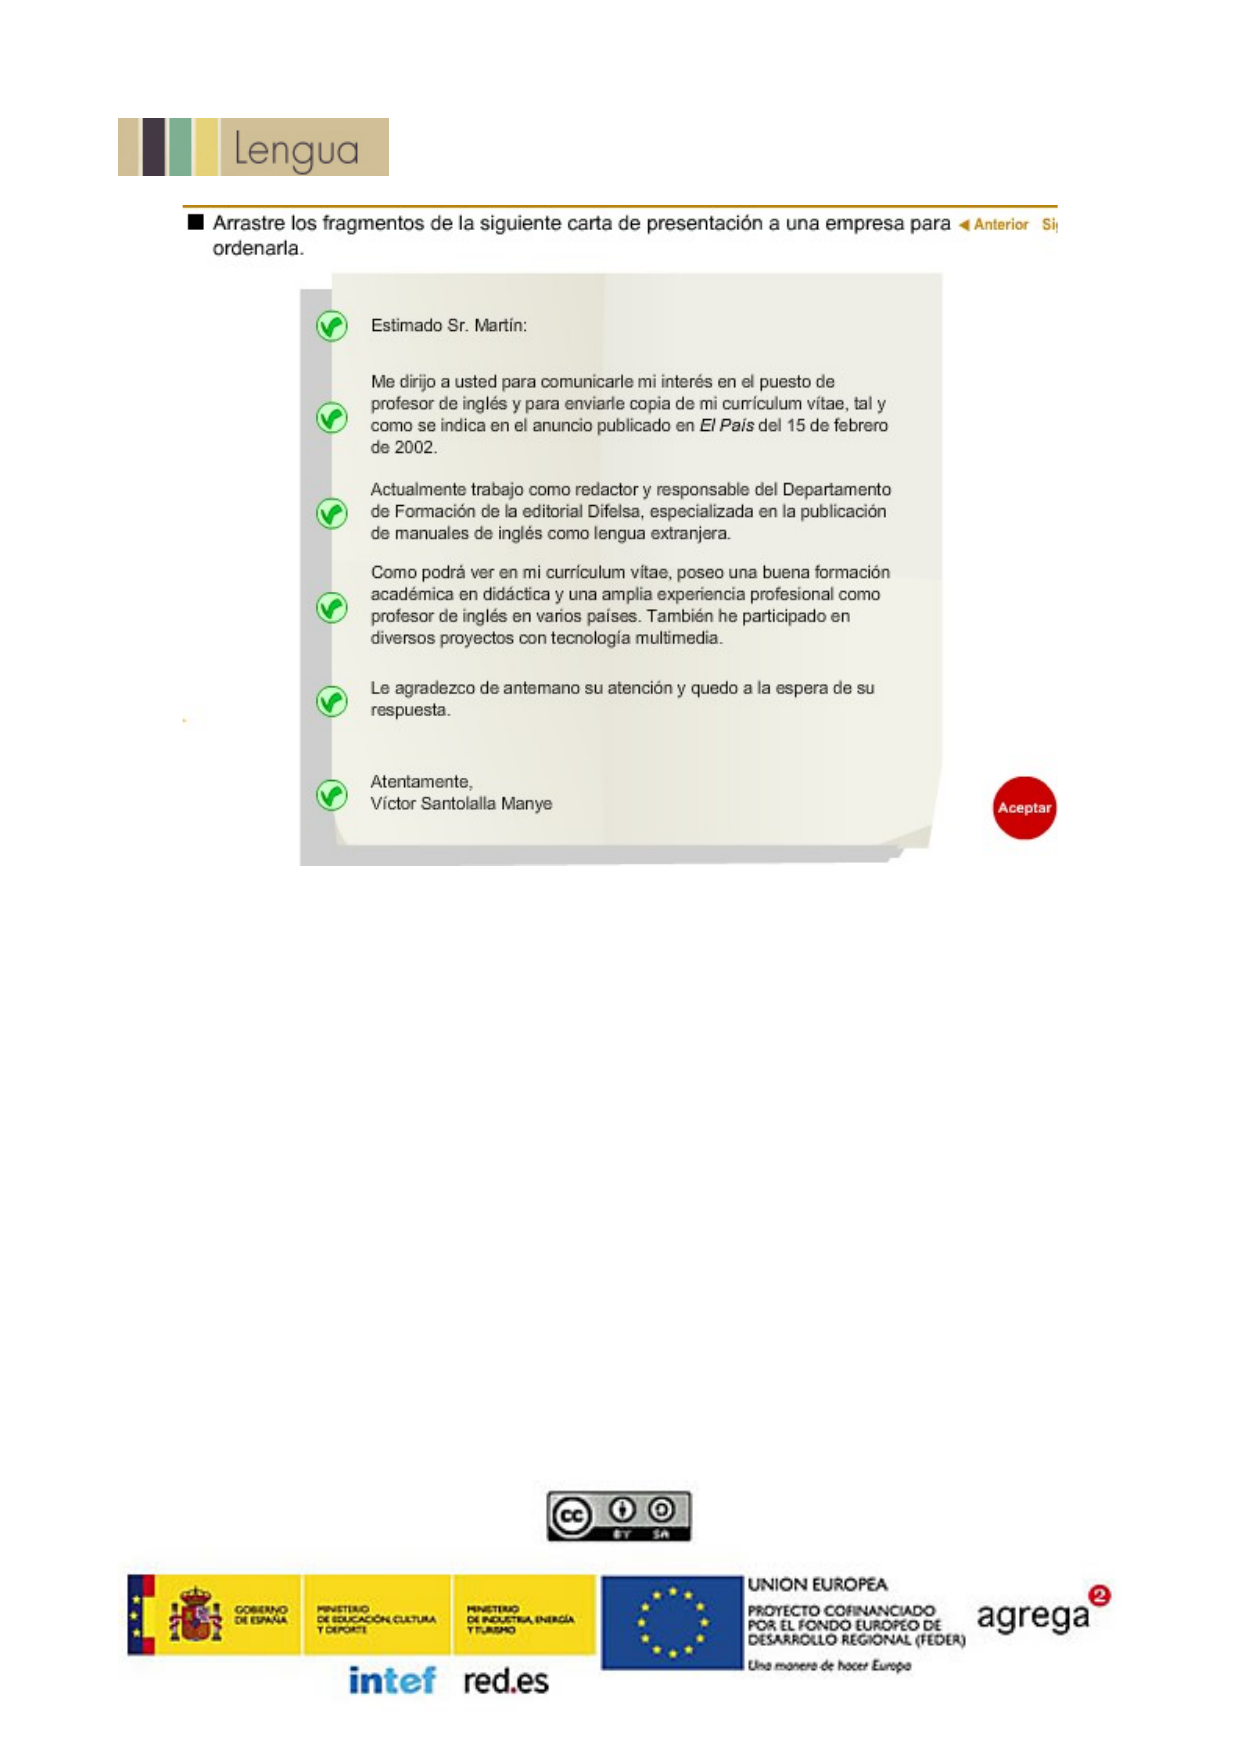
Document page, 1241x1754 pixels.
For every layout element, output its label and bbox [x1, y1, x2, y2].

picture [229, 1538, 1011, 1717]
picture [118, 118, 389, 176]
picture [182, 205, 1058, 866]
